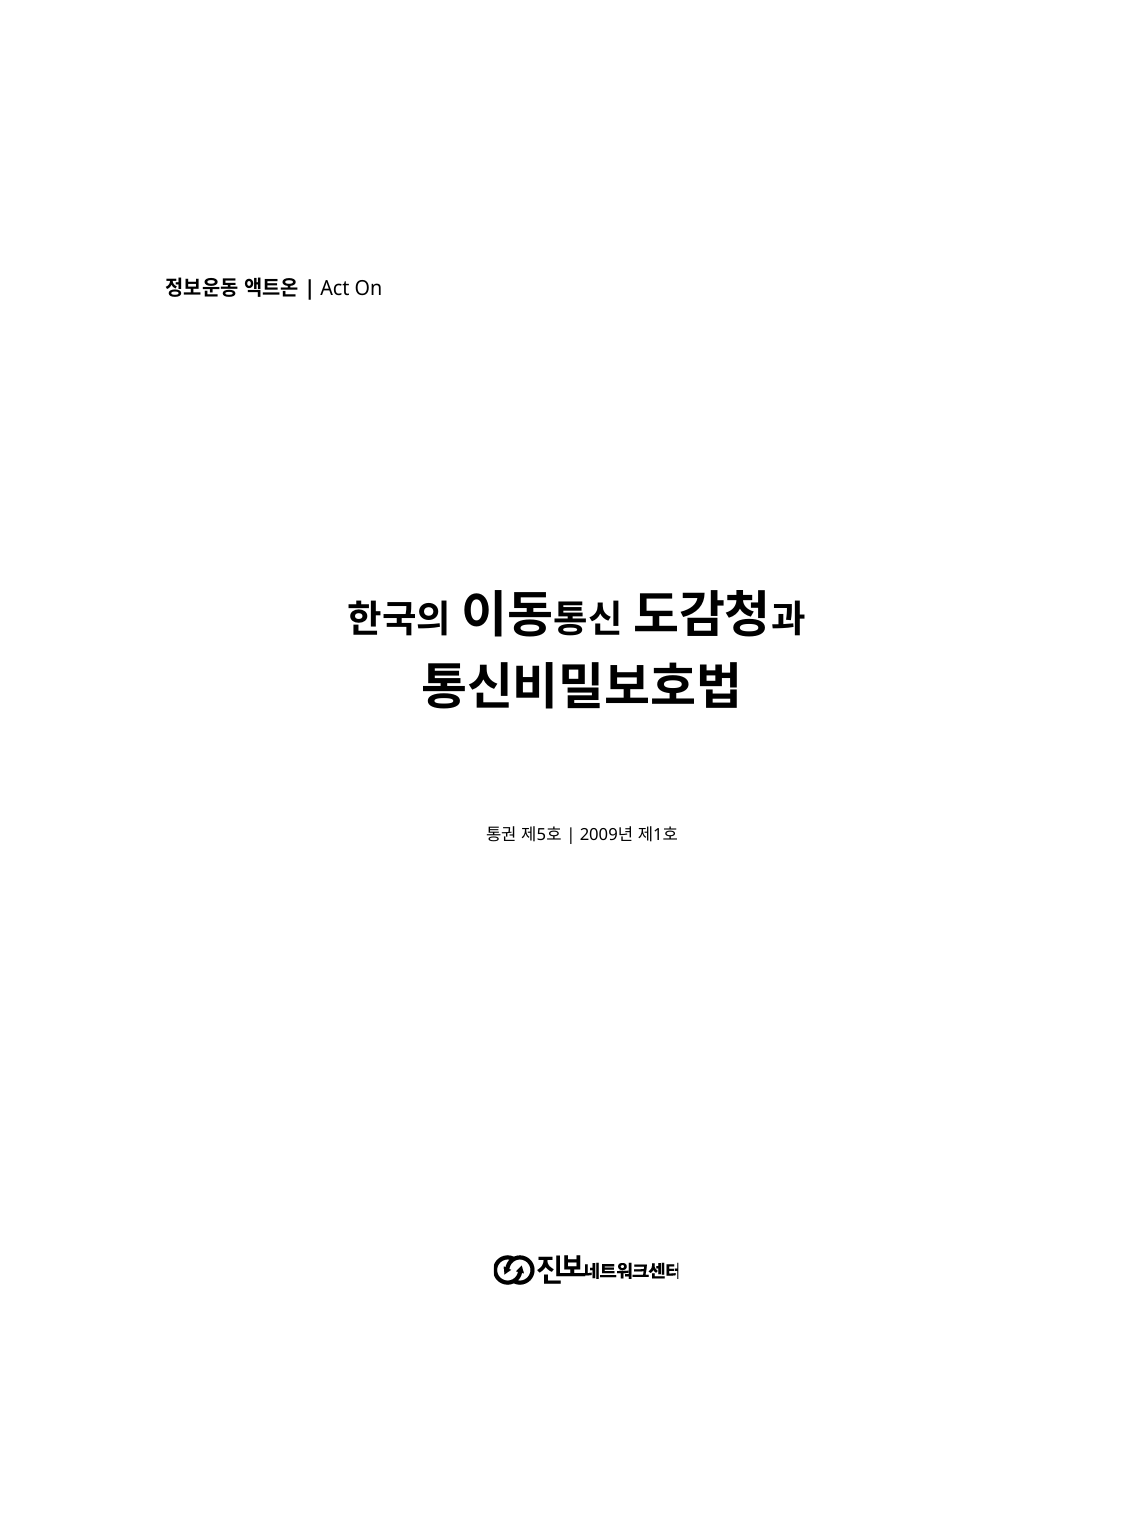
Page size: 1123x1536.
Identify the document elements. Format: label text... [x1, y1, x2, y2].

picture [493, 1255, 679, 1285]
text 한국의 이동통신 도감청과 [159, 574, 1004, 647]
text 통신비밀보호법 [159, 647, 1004, 719]
text 통권 제5호 | 2009년 제1호 [159, 821, 1004, 846]
text 정보운동 액트온 | Act On [165, 272, 1004, 302]
